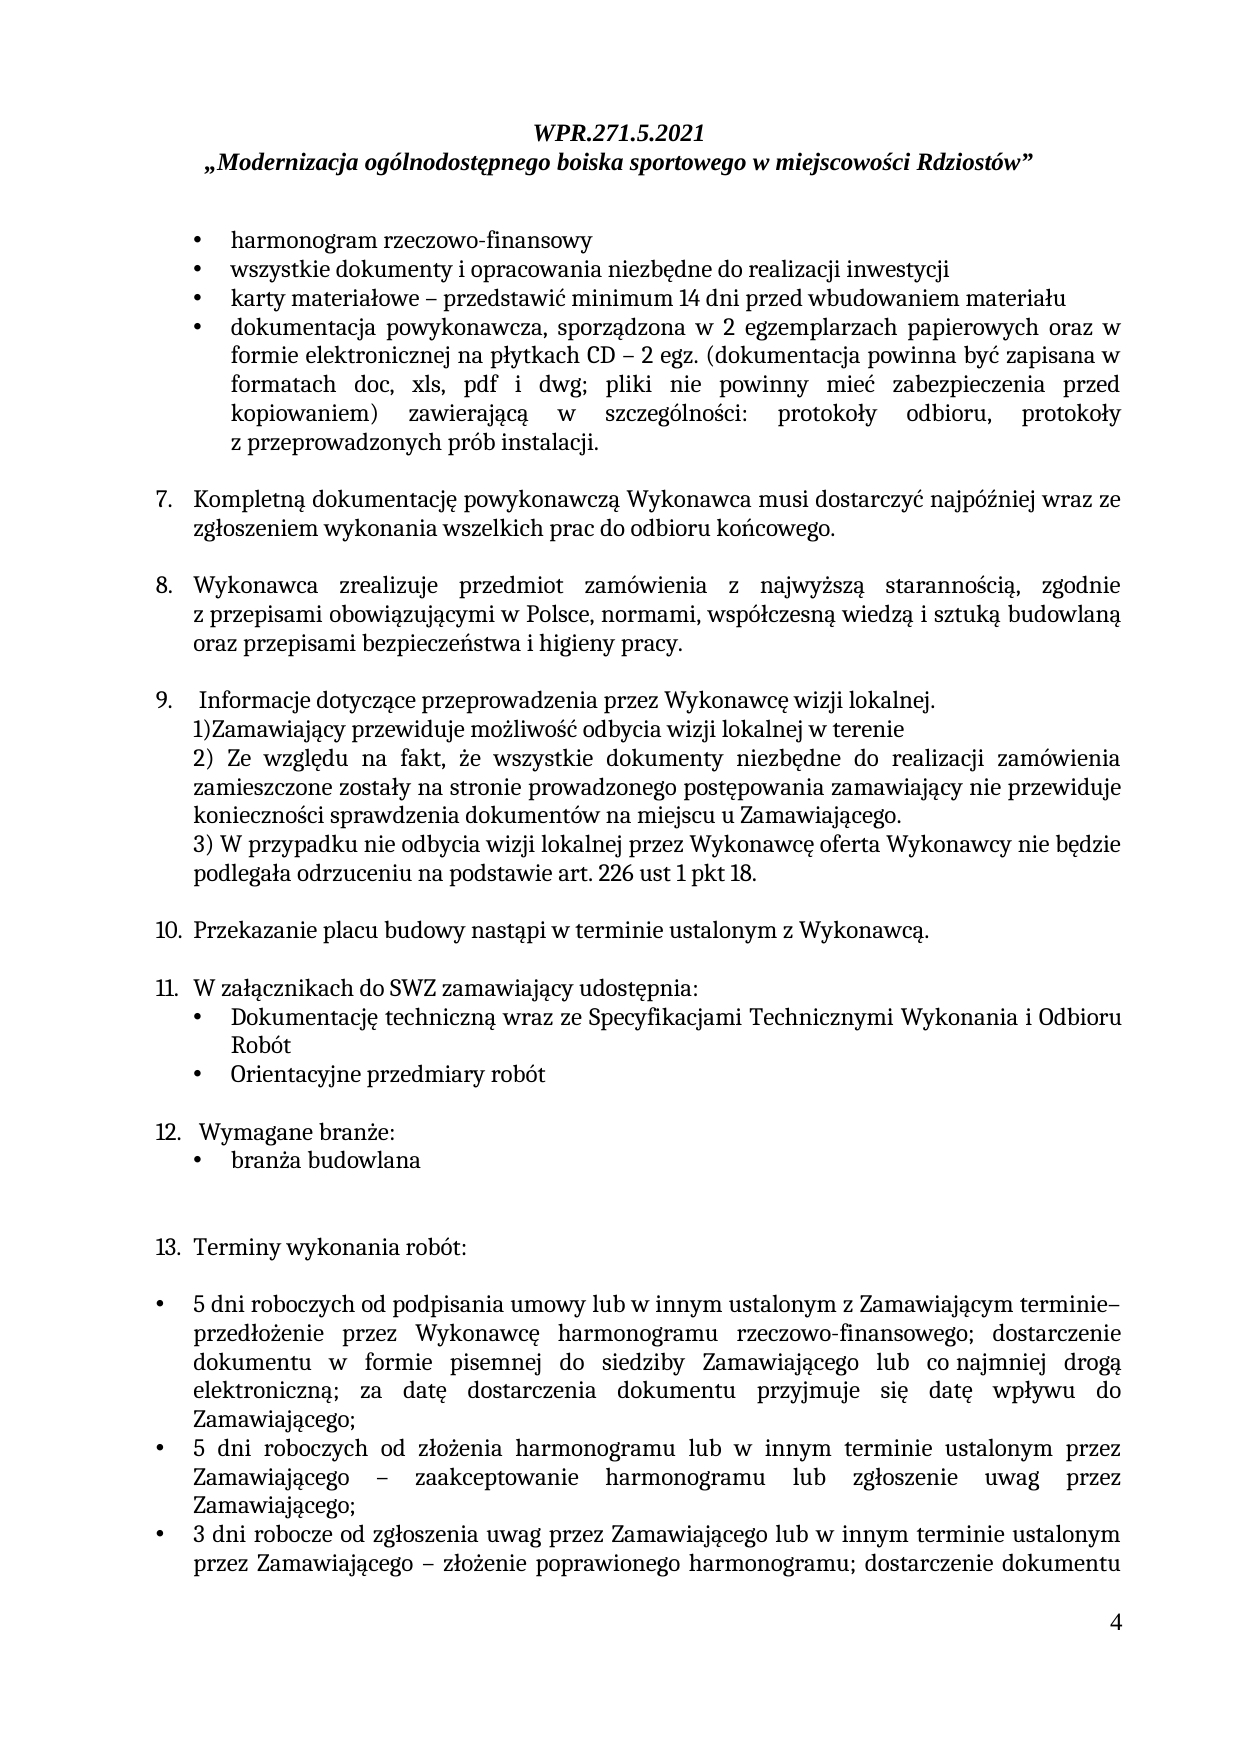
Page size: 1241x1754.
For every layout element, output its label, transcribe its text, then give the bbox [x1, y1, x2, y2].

list 3 dni robocze od zgłoszenia uwag przez Zamawiającego lub w innym terminie ustalonym przez Zamawiającego – złożenie poprawionego harmonogramu; dostarczenie dokumentu [156, 1520, 1122, 1578]
list Wymagane branże: [156, 1118, 1122, 1146]
list karty materiałowe – przedstawić minimum 14 dni przed wbudowaniem materiału [193, 284, 1122, 313]
list Dokumentację techniczną wraz ze Specyfikacjami Technicznymi Wykonania i Odbioru Robót [193, 1003, 1122, 1060]
list wszystkie dokumenty i opracowania niezbędne do realizacji inwestycji [193, 255, 1122, 284]
list Przekazanie placu budowy nastąpi w terminie ustalonym z Wykonawcą. [156, 916, 1122, 945]
list Wykonawca zrealizuje przedmiot zamówienia z najwyższą starannością, zgodnie z przepisami obowiązującymi w Polsce, normami, współczesną wiedzą i sztuką budowlaną oraz przepisami bezpieczeństwa i higieny pracy. [156, 571, 1122, 658]
list 3) W przypadku nie odbycia wizji lokalnej przez Wykonawcę oferta Wykonawcy nie będzie podlegała odrzuceniu na podstawie art. 226 ust 1 pkt 18. [156, 830, 1122, 888]
list 5 dni roboczych od złożenia harmonogramu lub w innym terminie ustalonym przez Zamawiającego – zaakceptowanie harmonogramu lub zgłoszenie uwag przez Zamawiającego; [156, 1434, 1122, 1520]
list 5 dni roboczych od podpisania umowy lub w innym ustalonym z Zamawiającym terminie– przedłożenie przez Wykonawcę harmonogramu rzeczowo-finansowego; dostarczenie dokumentu w formie pisemnej do siedziby Zamawiającego lub co najmniej drogą elektroniczną; za datę dostarczenia dokumentu przyjmuje się datę wpływu do Zamawiającego; [156, 1290, 1122, 1434]
list W załącznikach do SWZ zamawiający udostępnia: [156, 974, 1122, 1003]
list harmonogram rzeczowo-finansowy [193, 226, 1122, 255]
list 1)Zamawiający przewiduje możliwość odbycia wizji lokalnej w terenie [156, 715, 1122, 744]
list Terminy wykonania robót: [156, 1233, 1122, 1261]
list 2) Ze względu na fakt, że wszystkie dokumenty niezbędne do realizacji zamówienia zamieszczone zostały na stronie prowadzonego postępowania zamawiający nie przewiduje konieczności sprawdzenia dokumentów na miejscu u Zamawiającego. [156, 744, 1122, 830]
list dokumentacja powykonawcza, sporządzona w 2 egzemplarzach papierowych oraz w formie elektronicznej na płytkach CD – 2 egz. (dokumentacja powinna być zapisana w formatach doc, xls, pdf i dwg; pliki nie powinny mieć zabezpieczenia przed kopiowaniem) zawierającą w szczególności: protokoły odbioru, protokoły z przeprowadzonych prób instalacji. [193, 313, 1122, 456]
list Informacje dotyczące przeprowadzenia przez Wykonawcę wizji lokalnej. [156, 686, 1122, 715]
list branża budowlana [193, 1146, 1122, 1175]
list Kompletną dokumentację powykonawczą Wykonawca musi dostarczyć najpóźniej wraz ze zgłoszeniem wykonania wszelkich prac do odbioru końcowego. [156, 485, 1122, 543]
list Orientacyjne przedmiary robót [193, 1060, 1122, 1089]
